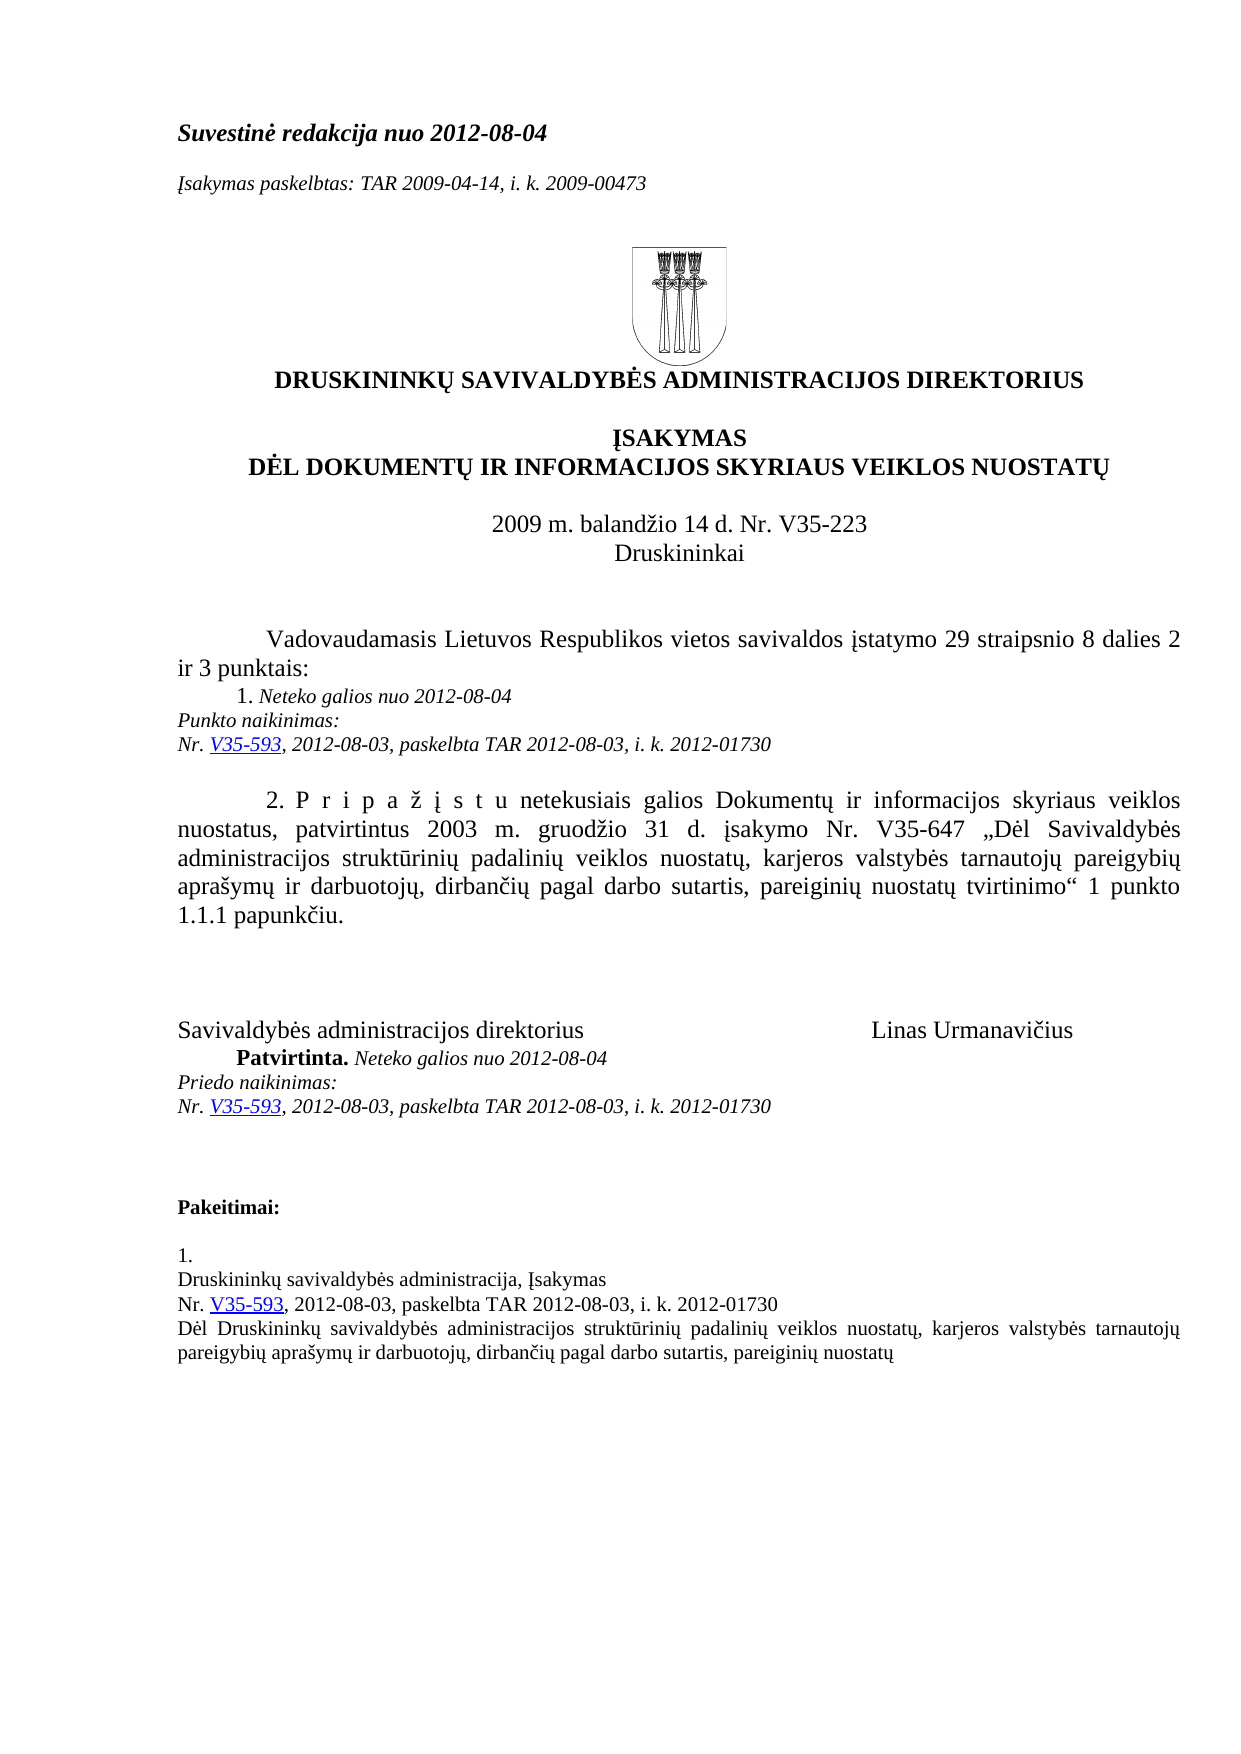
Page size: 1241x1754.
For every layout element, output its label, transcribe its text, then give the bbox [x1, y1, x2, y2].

text Dėl Druskininkų savivaldybės administracijos struktūrinių padalinių veiklos nuostatų, karjeros valstybės tarnautojų pareigybių aprašymų ir darbuotojų, dirbančių pagal darbo sutartis, pareiginių nuostatų [177, 1316, 1181, 1364]
text Nr. V35-593, 2012-08-03, paskelbta TAR 2012-08-03, i. k. 2012-01730 [177, 1291, 1181, 1316]
text Patvirtinta. Neteko galios nuo 2012-08-04 [177, 1044, 1181, 1070]
text Priedo naikinimas: [177, 1070, 1181, 1094]
text DĖL DOKUMENTŲ IR INFORMACIJOS SKYRIAUS VEIKLOS NUOSTATŲ [177, 452, 1181, 481]
text Druskininkai [177, 538, 1181, 567]
text Druskininkų savivaldybės administracija, Įsakymas [177, 1267, 1181, 1291]
text Vadovaudamasis Lietuvos Respublikos vietos savivaldos įstatymo 29 straipsnio 8 dalies 2 ir 3 punktais: [177, 624, 1181, 682]
text Savivaldybės administracijos direktorius Linas Urmanavičius [177, 1015, 1181, 1044]
text Punkto naikinimas: [177, 708, 1181, 732]
text 1. Neteko galios nuo 2012-08-04 [177, 682, 1181, 708]
text Nr. V35-593, 2012-08-03, paskelbta TAR 2012-08-03, i. k. 2012-01730 [177, 732, 1181, 756]
text 2009 m. balandžio 14 d. Nr. V35-223 [177, 509, 1181, 538]
text Suvestinė redakcija nuo 2012-08-04 [177, 118, 1181, 147]
text Nr. V35-593, 2012-08-03, paskelbta TAR 2012-08-03, i. k. 2012-01730 [177, 1094, 1181, 1118]
text 1. [177, 1243, 1181, 1267]
text 2. P r i p a ž į s t u netekusiais galios Dokumentų ir informacijos skyriaus veiklos nuostatus, patvirtintus 2003 m. gruodžio 31 d. įsakymo Nr. V35-647 „Dėl Savivaldybės administracijos struktūrinių padalinių veiklos nuostatų, karjeros valstybės tarnautojų pareigybių aprašymų ir darbuotojų, dirbančių pagal darbo sutartis, pareiginių nuostatų tvirtinimo“ 1 punkto 1.1.1 papunkčiu. [177, 785, 1181, 929]
text Pakeitimai: [177, 1195, 1181, 1219]
text DRUSKININKŲ SAVIVALDYBĖS ADMINISTRACIJOS DIREKTORIUS [177, 366, 1181, 394]
text Įsakymas paskelbtas: TAR 2009-04-14, i. k. 2009-00473 [177, 171, 1181, 195]
text ĮSAKYMAS [177, 423, 1181, 452]
